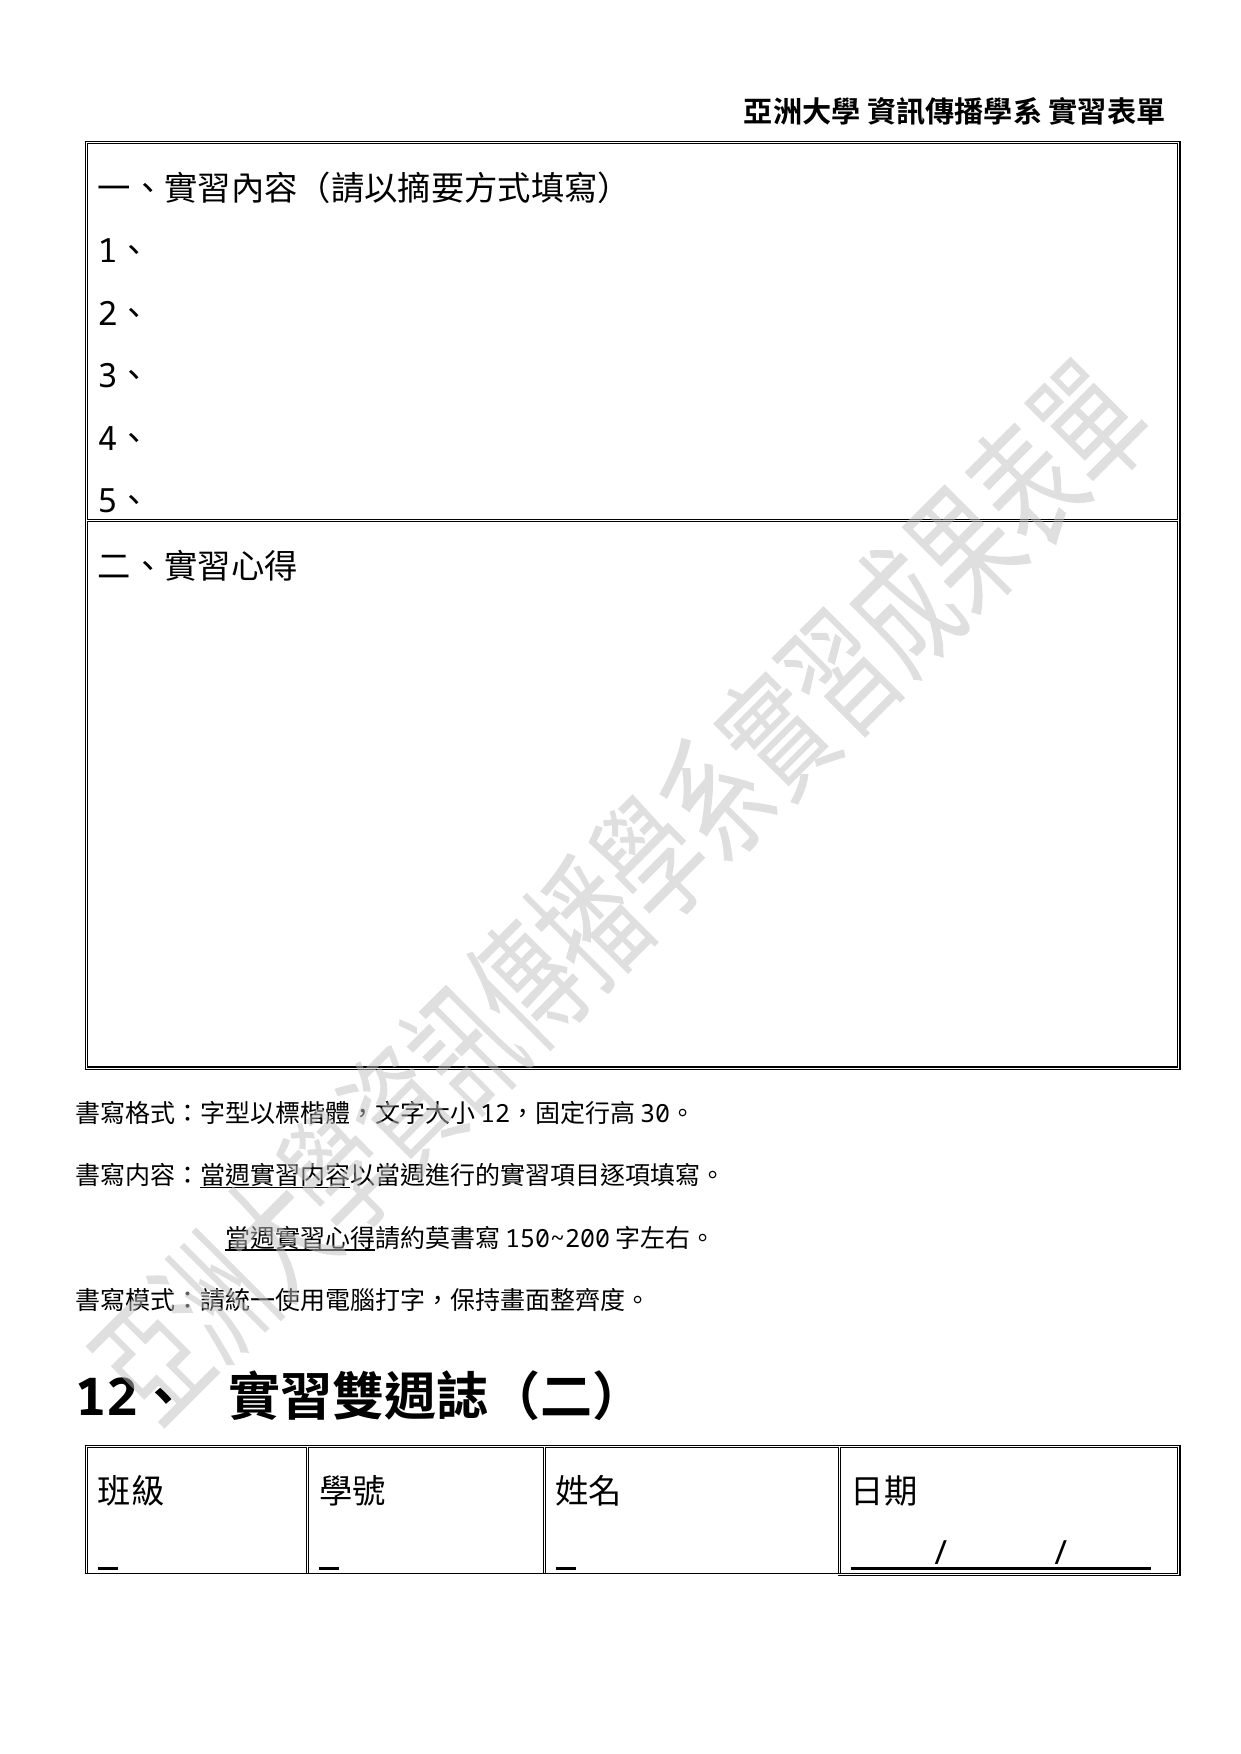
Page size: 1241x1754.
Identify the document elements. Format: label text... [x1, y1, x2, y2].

text 書寫格式：字型以標楷體，文字大小12，固定行高30。 [75, 1069, 382, 1132]
text 書寫格式：字型以標楷體，文字大小12，固定行高30。 [413, 1070, 1165, 1132]
text 當週實習心得請約莫書寫150~200字左右。 [75, 1194, 279, 1257]
text 當週實習心得請約莫書寫150~200字左右。 [272, 1194, 1165, 1257]
text 書寫模式：請統一使用電腦打字，保持畫面整齊度。 [227, 1257, 1165, 1319]
table_cell 一、實習內容（請以摘要方式填寫） [88, 144, 1177, 519]
text 書寫模式：請統一使用電腦打字，保持畫面整齊度。 [75, 1257, 221, 1319]
text 書寫内容：當週實習内容以當週進行的實習項目逐項填寫。 [339, 1132, 1165, 1194]
table_header 日期 / / [841, 1448, 1177, 1573]
table_header 班級 [88, 1448, 306, 1573]
text 書寫格式：字型以標楷體，文字大小12，固定行高30。 [460, 1077, 484, 1101]
text 書寫模式：請統一使用電腦打字，保持畫面整齊度。 [200, 1257, 233, 1275]
text 當週實習心得請約莫書寫150~200字左右。 [242, 1194, 281, 1215]
text 書寫内容：當週實習内容以當週進行的實習項目逐項填寫。 [317, 1167, 346, 1187]
text 書寫模式：請統一使用電腦打字，保持畫面整齊度。 [173, 1257, 221, 1290]
table_header 姓名 [546, 1448, 838, 1573]
text 書寫模式：請統一使用電腦打字，保持畫面整齊度。 [223, 1301, 250, 1319]
text 書寫模式：請統一使用電腦打字，保持畫面整齊度。 [217, 1274, 277, 1319]
table_cell 二、實習心得 [88, 522, 1177, 1066]
table_header 學號 [309, 1448, 543, 1573]
text 書寫内容：當週實習内容以當週進行的實習項目逐項填寫。 [75, 1132, 345, 1194]
list 實習雙週誌（二） [75, 1319, 1165, 1444]
text 書寫格式：字型以標楷體，文字大小12，固定行高30。 [389, 1089, 417, 1119]
